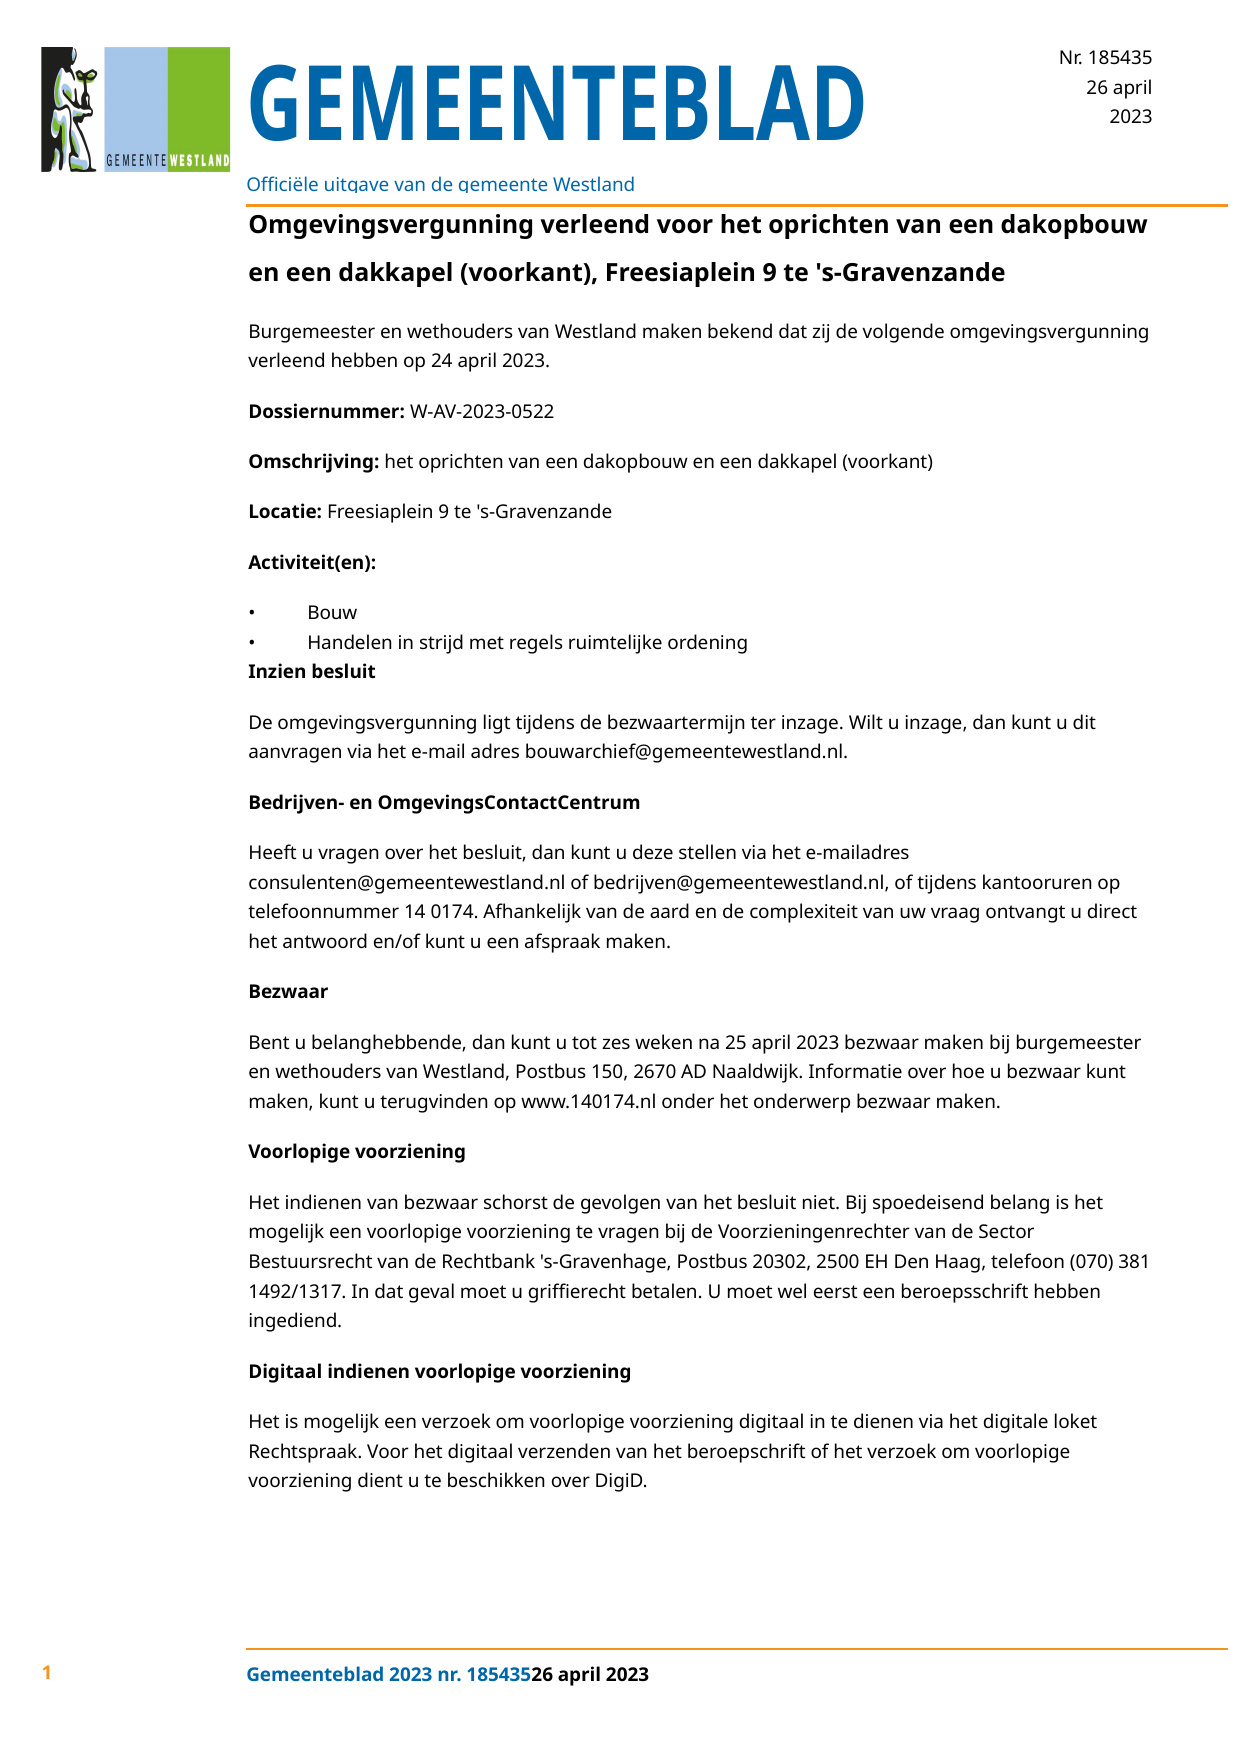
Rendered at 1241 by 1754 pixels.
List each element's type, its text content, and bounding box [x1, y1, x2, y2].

picture [41, 47, 231, 172]
text Bezwaar [248, 979, 1152, 1004]
list Handelen in strijd met regels ruimtelijke ordening [248, 629, 1152, 655]
text Bedrijven- en OmgevingsContactCentrum [248, 789, 1152, 815]
text Burgemeester en wethouders van Westland maken bekend dat zij de volgende omgevingsvergunning verleend hebben op 24 april 2023. [248, 318, 1152, 373]
text Activiteit(en): [248, 549, 1152, 575]
text Digitaal indienen voorlopige voorziening [248, 1358, 1152, 1384]
text Locatie: Freesiaplein 9 te 's-Gravenzande [248, 499, 1152, 524]
text Voorlopige voorziening [248, 1139, 1152, 1164]
text Bent u belanghebbende, dan kunt u tot zes weken na 25 april 2023 bezwaar maken bij burgemeester en wethouders van Westland, Postbus 150, 2670 AD Naaldwijk. Informatie over hoe u bezwaar kunt maken, kunt u terugvinden op www.140174.nl onder het onderwerp bezwaar maken. [248, 1029, 1152, 1114]
text De omgevingsvergunning ligt tijdens de bezwaartermijn ter inzage. Wilt u inzage, dan kunt u dit aanvragen via het e-mail adres bouwarchief@gemeentewestland.nl. [248, 709, 1152, 764]
text Heeft u vragen over het besluit, dan kunt u deze stellen via het e-mailadres consulenten@gemeentewestland.nl of bedrijven@gemeentewestland.nl, of tijdens kantooruren op telefoonnummer 14 0174. Afhankelijk van de aard en de complexiteit van uw vraag ontvangt u direct het antwoord en/of kunt u een afspraak maken. [248, 839, 1152, 954]
text Het indienen van bezwaar schorst de gevolgen van het besluit niet. Bij spoedeisend belang is het mogelijk een voorlopige voorziening te vragen bij de Voorzieningenrechter van de Sector Bestuursrecht van de Rechtbank 's-Gravenhage, Postbus 20302, 2500 EH Den Haag, telefoon (070) 381 1492/1317. In dat geval moet u griffierecht betalen. U moet wel eerst een beroepsschrift hebben ingediend. [248, 1189, 1152, 1333]
text Omschrijving: het oprichten van een dakopbouw en een dakkapel (voorkant) [248, 448, 1152, 474]
text Inzien besluit [248, 659, 1152, 684]
text Dossiernummer: W-AV-2023-0522 [248, 398, 1152, 424]
text Omgevingsvergunning verleend voor het oprichten van een dakopbouw en een dakkapel (voorkant), Freesiaplein 9 te 's-Gravenzande [248, 207, 1152, 288]
text Het is mogelijk een verzoek om voorlopige voorziening digitaal in te dienen via het digitale loket Rechtspraak. Voor het digitaal verzenden van het beroepschrift of het verzoek om voorlopige voorziening dient u te beschikken over DigiD. [248, 1408, 1152, 1493]
list Bouw [248, 599, 1152, 625]
